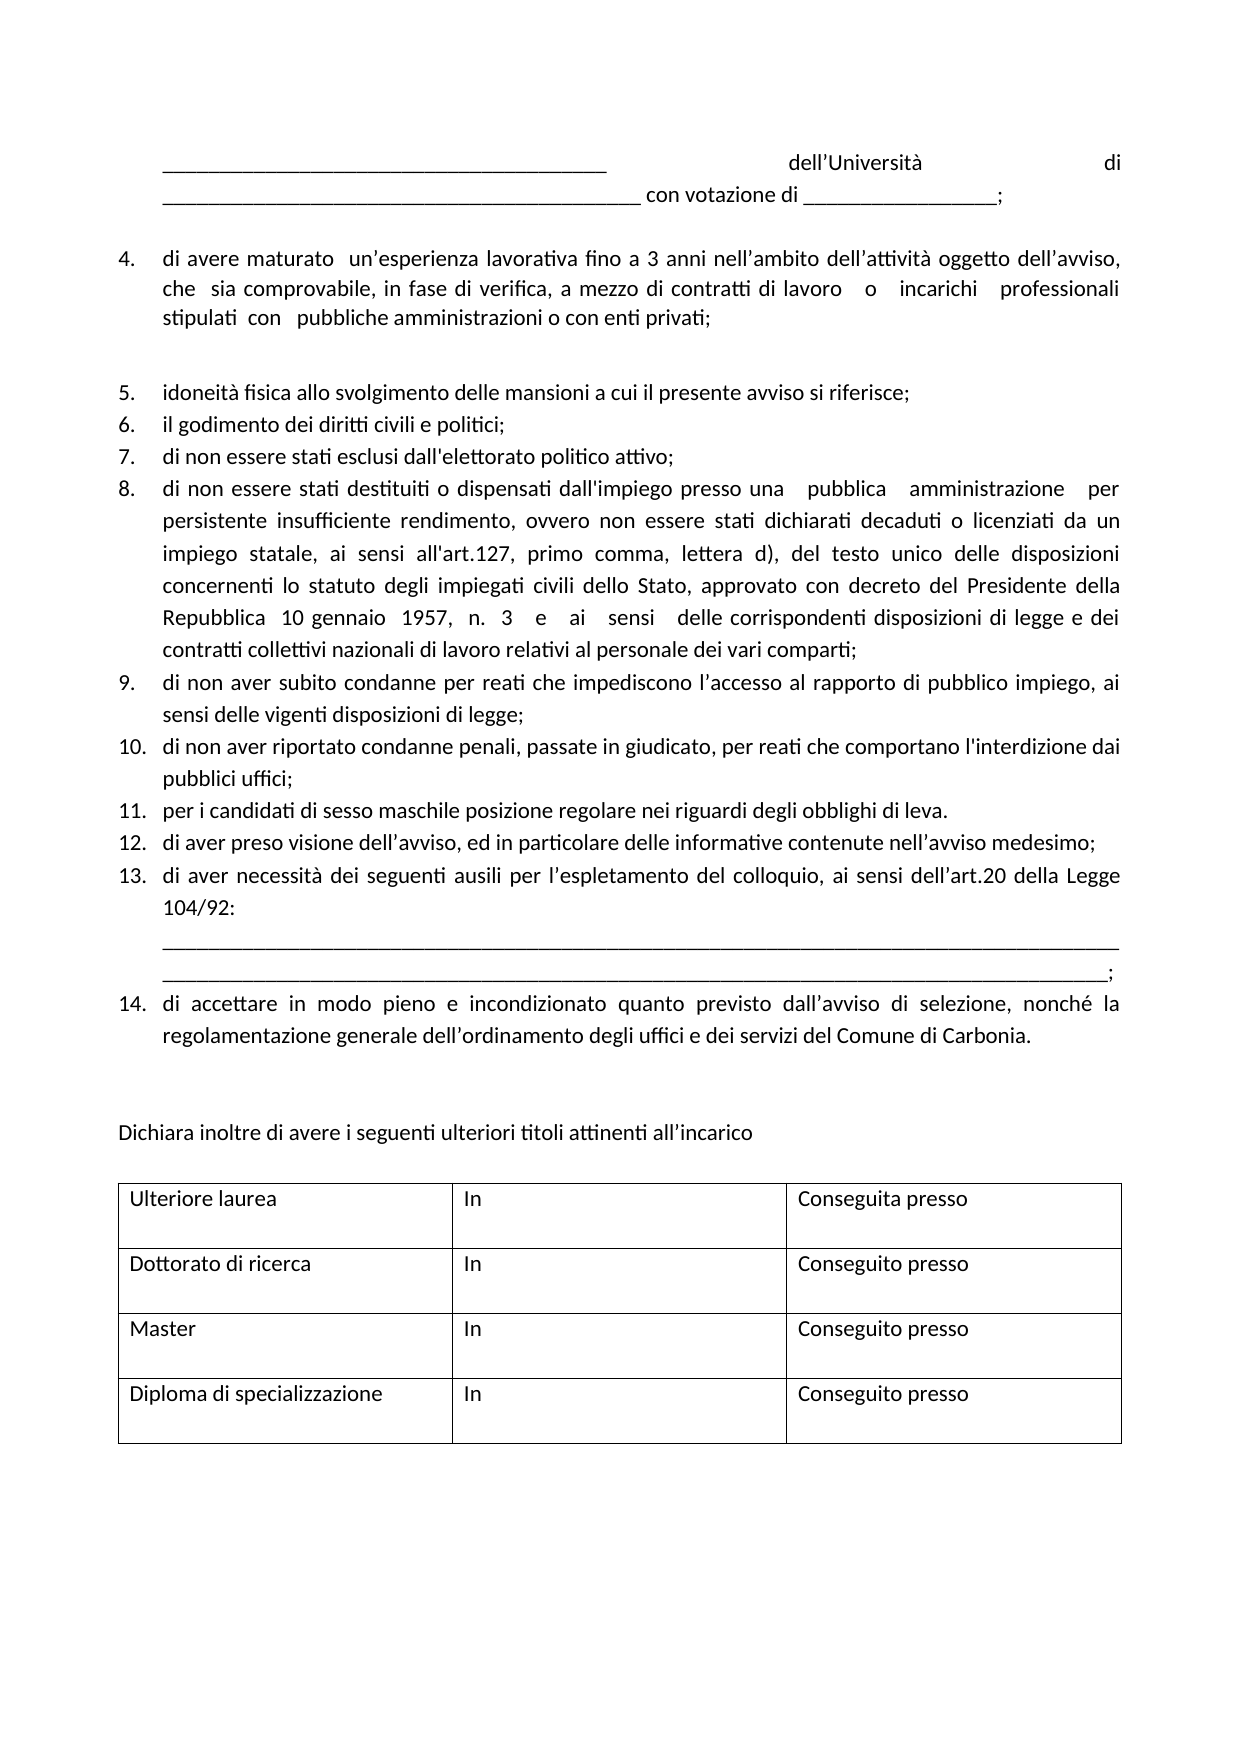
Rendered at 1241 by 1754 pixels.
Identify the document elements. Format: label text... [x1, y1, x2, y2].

list di aver necessità dei seguenti ausili per l’espletamento del colloquio, ai sensi dell’art.20 della Legge 104/92: _______________________________________________________________________________________________________________________________________________________________________; [118, 861, 1122, 985]
table_cell In [453, 1314, 786, 1378]
table_cell In [453, 1379, 786, 1443]
list di non aver subito condanne per reati che impediscono l’accesso al rapporto di pubblico impiego, ai sensi delle vigenti disposizioni di legge; [118, 668, 1122, 728]
list per i candidati di sesso maschile posizione regolare nei riguardi degli obblighi di leva. [118, 796, 1122, 824]
text Dichiara inoltre di avere i seguenti ulteriori titoli attinenti all’incarico [118, 1118, 1122, 1146]
list di avere maturato un’esperienza lavorativa fino a 3 anni nell’ambito dell’attività oggetto dell’avviso, che sia comprovabile, in fase di verifica, a mezzo di contratti di lavoro o incarichi professionali stipulati con pubbliche amministrazioni o con enti privati; [118, 244, 1122, 332]
list di non essere stati destituiti o dispensati dall'impiego presso una pubblica amministrazione per persistente insufficiente rendimento, ovvero non essere stati dichiarati decaduti o licenziati da un impiego statale, ai sensi all'art.127, primo comma, lettera d), del testo unico delle disposizioni concernenti lo statuto degli impiegati civili dello Stato, approvato con decreto del Presidente della Repubblica 10 gennaio 1957, n. 3 e ai sensi delle corrispondenti disposizioni di legge e dei contratti collettivi nazionali di lavoro relativi al personale dei vari comparti; [118, 474, 1122, 663]
table_header Conseguita presso [787, 1184, 1121, 1248]
table_cell In [453, 1249, 786, 1313]
table_cell Conseguito presso [787, 1314, 1121, 1378]
list _______________________________________ dell’Università di __________________________________________ con votazione di _________________; [118, 148, 1122, 208]
list il godimento dei diritti civili e politici; [118, 410, 1122, 438]
list di accettare in modo pieno e incondizionato quanto previsto dall’avviso di selezione, nonché la regolamentazione generale dell’ordinamento degli uffici e dei servizi del Comune di Carbonia. [118, 989, 1122, 1050]
list di non aver riportato condanne penali, passate in giudicato, per reati che comportano l'interdizione dai pubblici uffici; [118, 732, 1122, 792]
list di non essere stati esclusi dall'elettorato politico attivo; [118, 442, 1122, 470]
table_header In [453, 1184, 786, 1248]
table_cell Conseguito presso [787, 1249, 1121, 1313]
list di aver preso visione dell’avviso, ed in particolare delle informative contenute nell’avviso medesimo; [118, 828, 1122, 857]
table_cell Conseguito presso [787, 1379, 1121, 1443]
table_header Ulteriore laurea [119, 1184, 452, 1248]
list idoneità fisica allo svolgimento delle mansioni a cui il presente avviso si riferisce; [118, 378, 1122, 406]
table_cell Master [119, 1314, 452, 1378]
table_cell Diploma di specializzazione [119, 1379, 452, 1443]
table_cell Dottorato di ricerca [119, 1249, 452, 1313]
